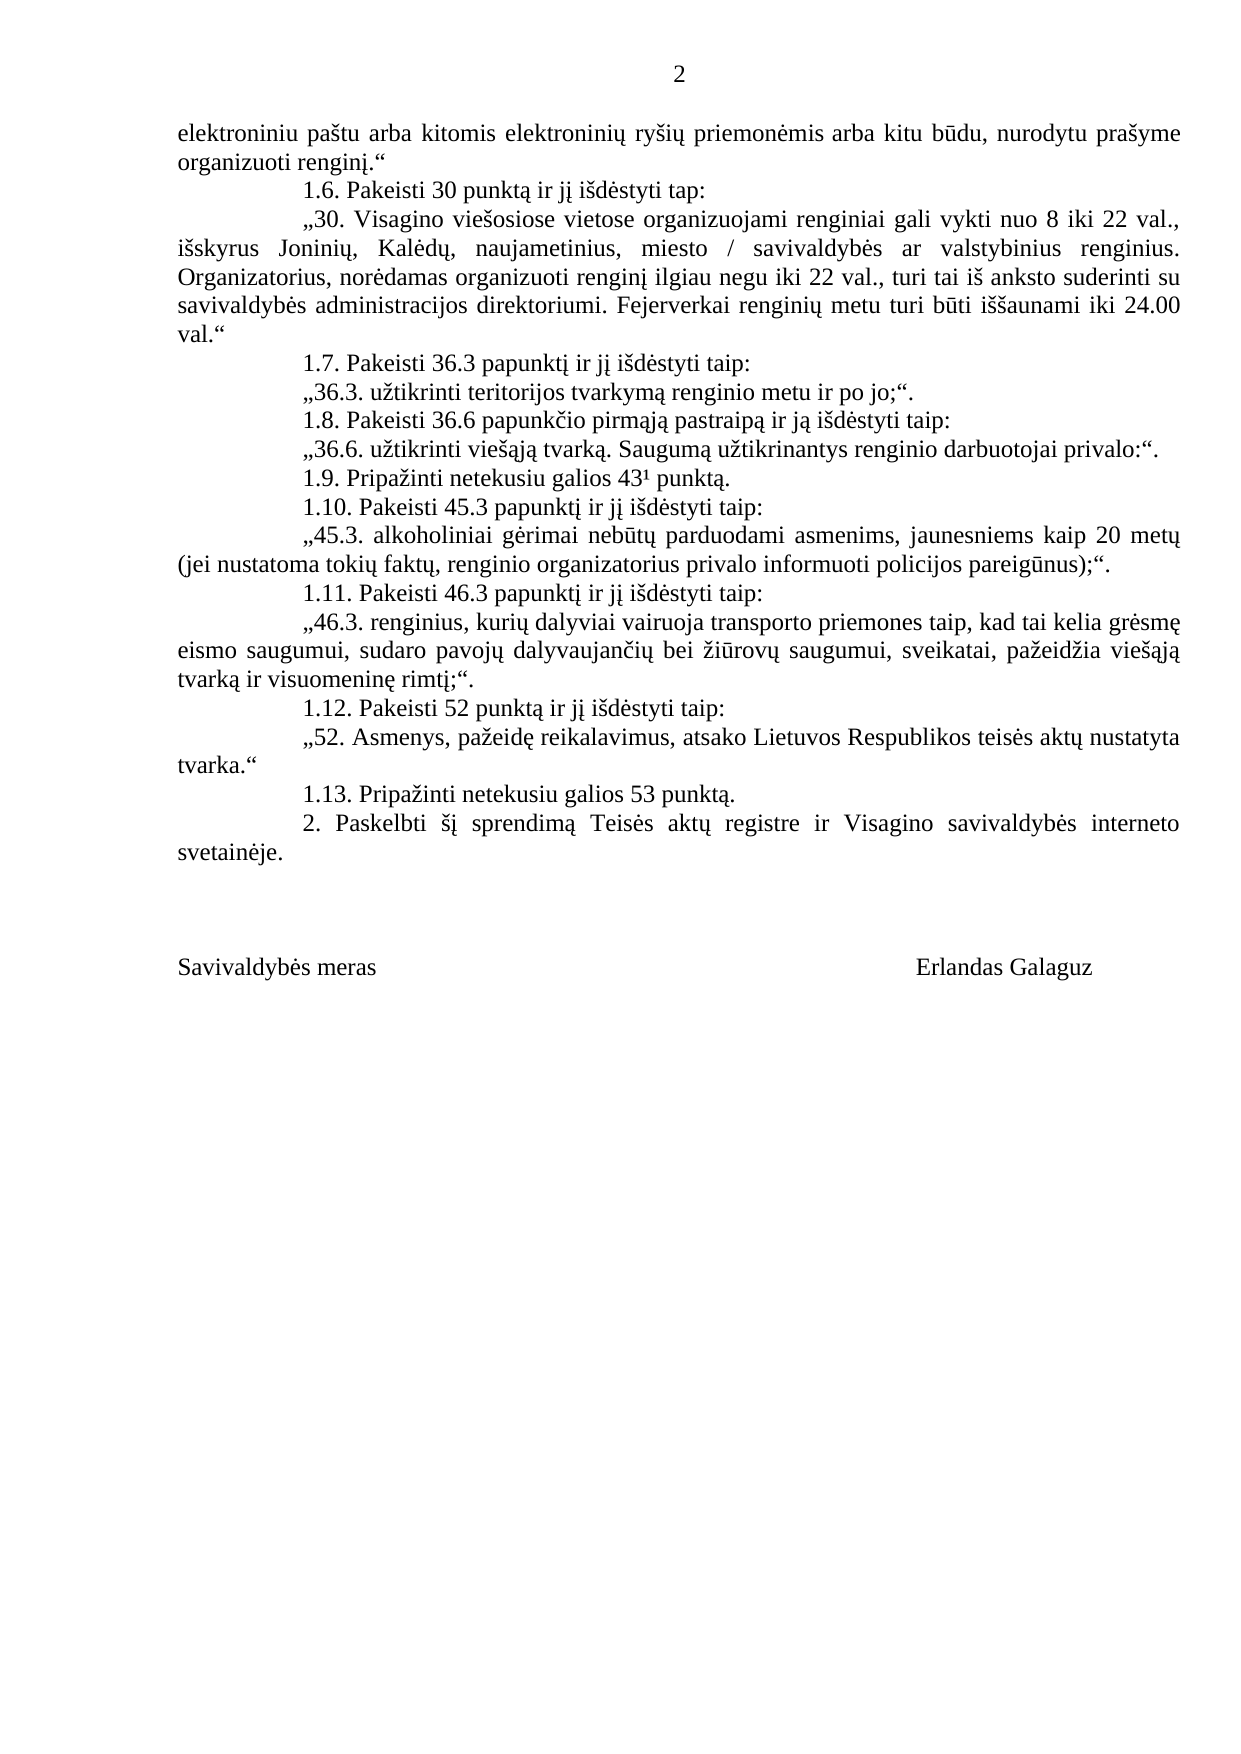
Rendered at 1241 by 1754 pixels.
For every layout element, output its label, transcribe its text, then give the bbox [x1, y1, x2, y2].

text 1.10. Pakeisti 45.3 papunktį ir jį išdėstyti taip: [177, 492, 1181, 521]
text 1.12. Pakeisti 52 punktą ir jį išdėstyti taip: [177, 693, 1181, 722]
text 1.7. Pakeisti 36.3 papunktį ir jį išdėstyti taip: [177, 348, 1181, 377]
text Savivaldybės meras Erlandas Galaguz [177, 952, 1181, 981]
text 1.8. Pakeisti 36.6 papunkčio pirmąją pastraipą ir ją išdėstyti taip: [177, 406, 1181, 434]
text 1.9. Pripažinti netekusiu galios 43¹ punktą. [177, 463, 1181, 492]
text „46.3. renginius, kurių dalyviai vairuoja transporto priemones taip, kad tai kelia grėsmę eismo saugumui, sudaro pavojų dalyvaujančių bei žiūrovų saugumui, sveikatai, pažeidžia viešąją tvarką ir visuomeninę rimtį;“. [177, 607, 1181, 693]
text 2. Paskelbti šį sprendimą Teisės aktų registre ir Visagino savivaldybės interneto svetainėje. [177, 808, 1181, 866]
text „36.6. užtikrinti viešąją tvarką. Saugumą užtikrinantys renginio darbuotojai privalo:“. [177, 434, 1181, 463]
text „52. Asmenys, pažeidę reikalavimus, atsako Lietuvos Respublikos teisės aktų nustatyta tvarka.“ [177, 722, 1181, 779]
text „45.3. alkoholiniai gėrimai nebūtų parduodami asmenims, jaunesniems kaip 20 metų (jei nustatoma tokių faktų, renginio organizatorius privalo informuoti policijos pareigūnus);“. [177, 521, 1181, 578]
text „30. Visagino viešosiose vietose organizuojami renginiai gali vykti nuo 8 iki 22 val., išskyrus Joninių, Kalėdų, naujametinius, miesto / savivaldybės ar valstybinius renginius. Organizatorius, norėdamas organizuoti renginį ilgiau negu iki 22 val., turi tai iš anksto suderinti su savivaldybės administracijos direktoriumi. Fejerverkai renginių metu turi būti iššaunami iki 24.00 val.“ [177, 204, 1181, 348]
text 1.6. Pakeisti 30 punktą ir jį išdėstyti tap: [177, 176, 1181, 204]
text „36.3. užtikrinti teritorijos tvarkymą renginio metu ir po jo;“. [177, 377, 1181, 406]
text 1.11. Pakeisti 46.3 papunktį ir jį išdėstyti taip: [177, 578, 1181, 607]
text 1.13. Pripažinti netekusiu galios 53 punktą. [177, 779, 1181, 808]
text elektroniniu paštu arba kitomis elektroninių ryšių priemonėmis arba kitu būdu, nurodytu prašyme organizuoti renginį.“ [177, 118, 1181, 176]
